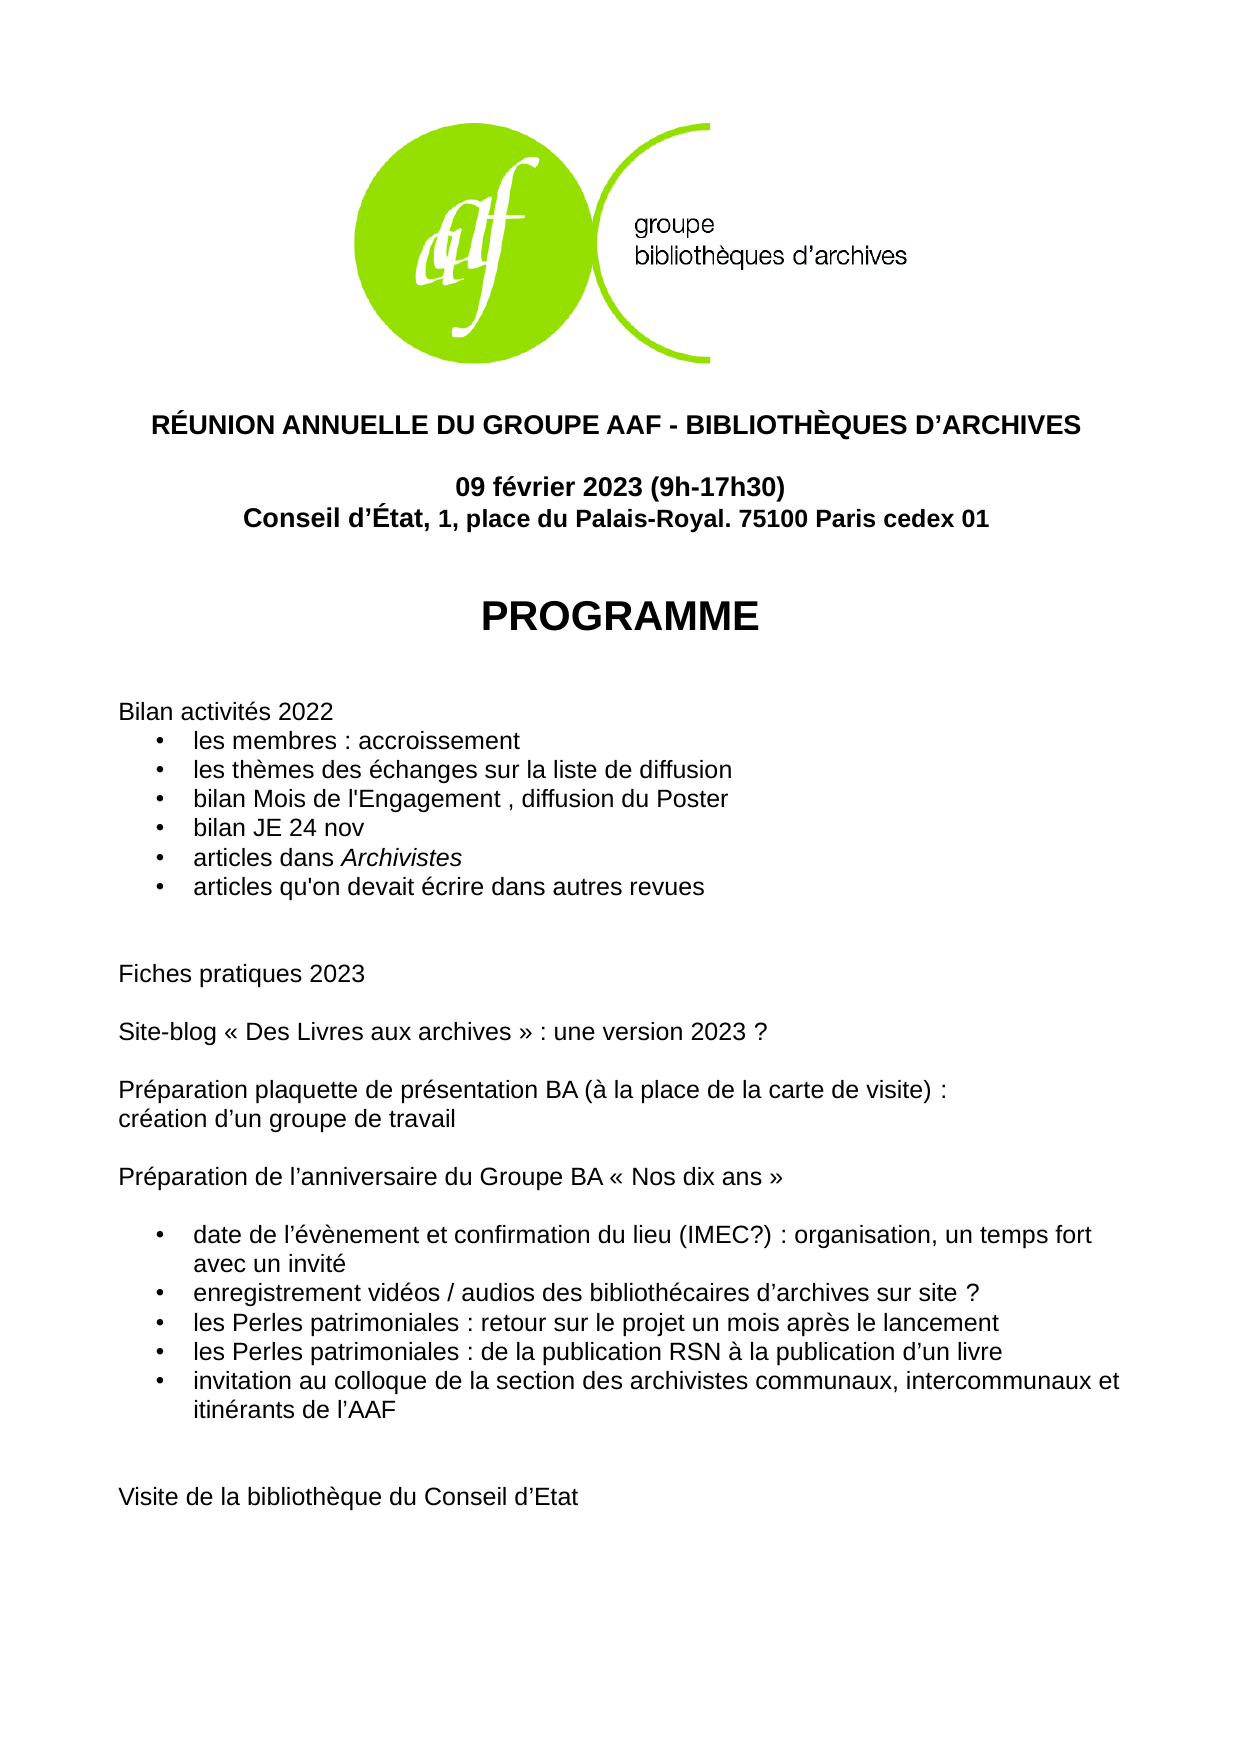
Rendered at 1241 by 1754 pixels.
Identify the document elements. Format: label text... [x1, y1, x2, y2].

list enregistrement vidéos / audios des bibliothécaires d’archives sur site ? [156, 1278, 1122, 1307]
text Fiches pratiques 2023 [118, 959, 1122, 988]
text Préparation de l’anniversaire du Groupe BA « Nos dix ans » [118, 1162, 1122, 1191]
text RÉUNION ANNUELLE DU GROUPE AAF - BIBLIOTHÈQUES D’ARCHIVES [118, 409, 1122, 440]
list les thèmes des échanges sur la liste de diffusion [156, 755, 1122, 784]
text PROGRAMME [118, 591, 1122, 639]
list les Perles patrimoniales : retour sur le projet un mois après le lancement [156, 1307, 1122, 1336]
text Site-blog « Des Livres aux archives » : une version 2023 ? [118, 1017, 1122, 1046]
text 09 février 2023 (9h-17h30) [118, 471, 1122, 502]
list date de l’évènement et confirmation du lieu (IMEC?) : organisation, un temps fort avec un invité [156, 1220, 1122, 1278]
list articles dans Archivistes [156, 842, 1122, 871]
list les Perles patrimoniales : de la publication RSN à la publication d’un livre [156, 1336, 1122, 1366]
list les membres : accroissement [156, 726, 1122, 755]
text Conseil d’État, 1, place du Palais-Royal. 75100 Paris cedex 01 [118, 502, 1122, 533]
text Bilan activités 2022 [118, 697, 1122, 726]
list bilan Mois de l'Engagement , diffusion du Poster [156, 784, 1122, 813]
list articles qu'on devait écrire dans autres revues [156, 871, 1122, 901]
text Visite de la bibliothèque du Conseil d’Etat [118, 1482, 1122, 1511]
list bilan JE 24 nov [156, 813, 1122, 842]
text création d’un groupe de travail [118, 1104, 1122, 1133]
text Préparation plaquette de présentation BA (à la place de la carte de visite) : [118, 1075, 1122, 1104]
list invitation au colloque de la section des archivistes communaux, intercommunaux et itinérants de l’AAF [156, 1366, 1122, 1424]
picture [354, 123, 918, 364]
